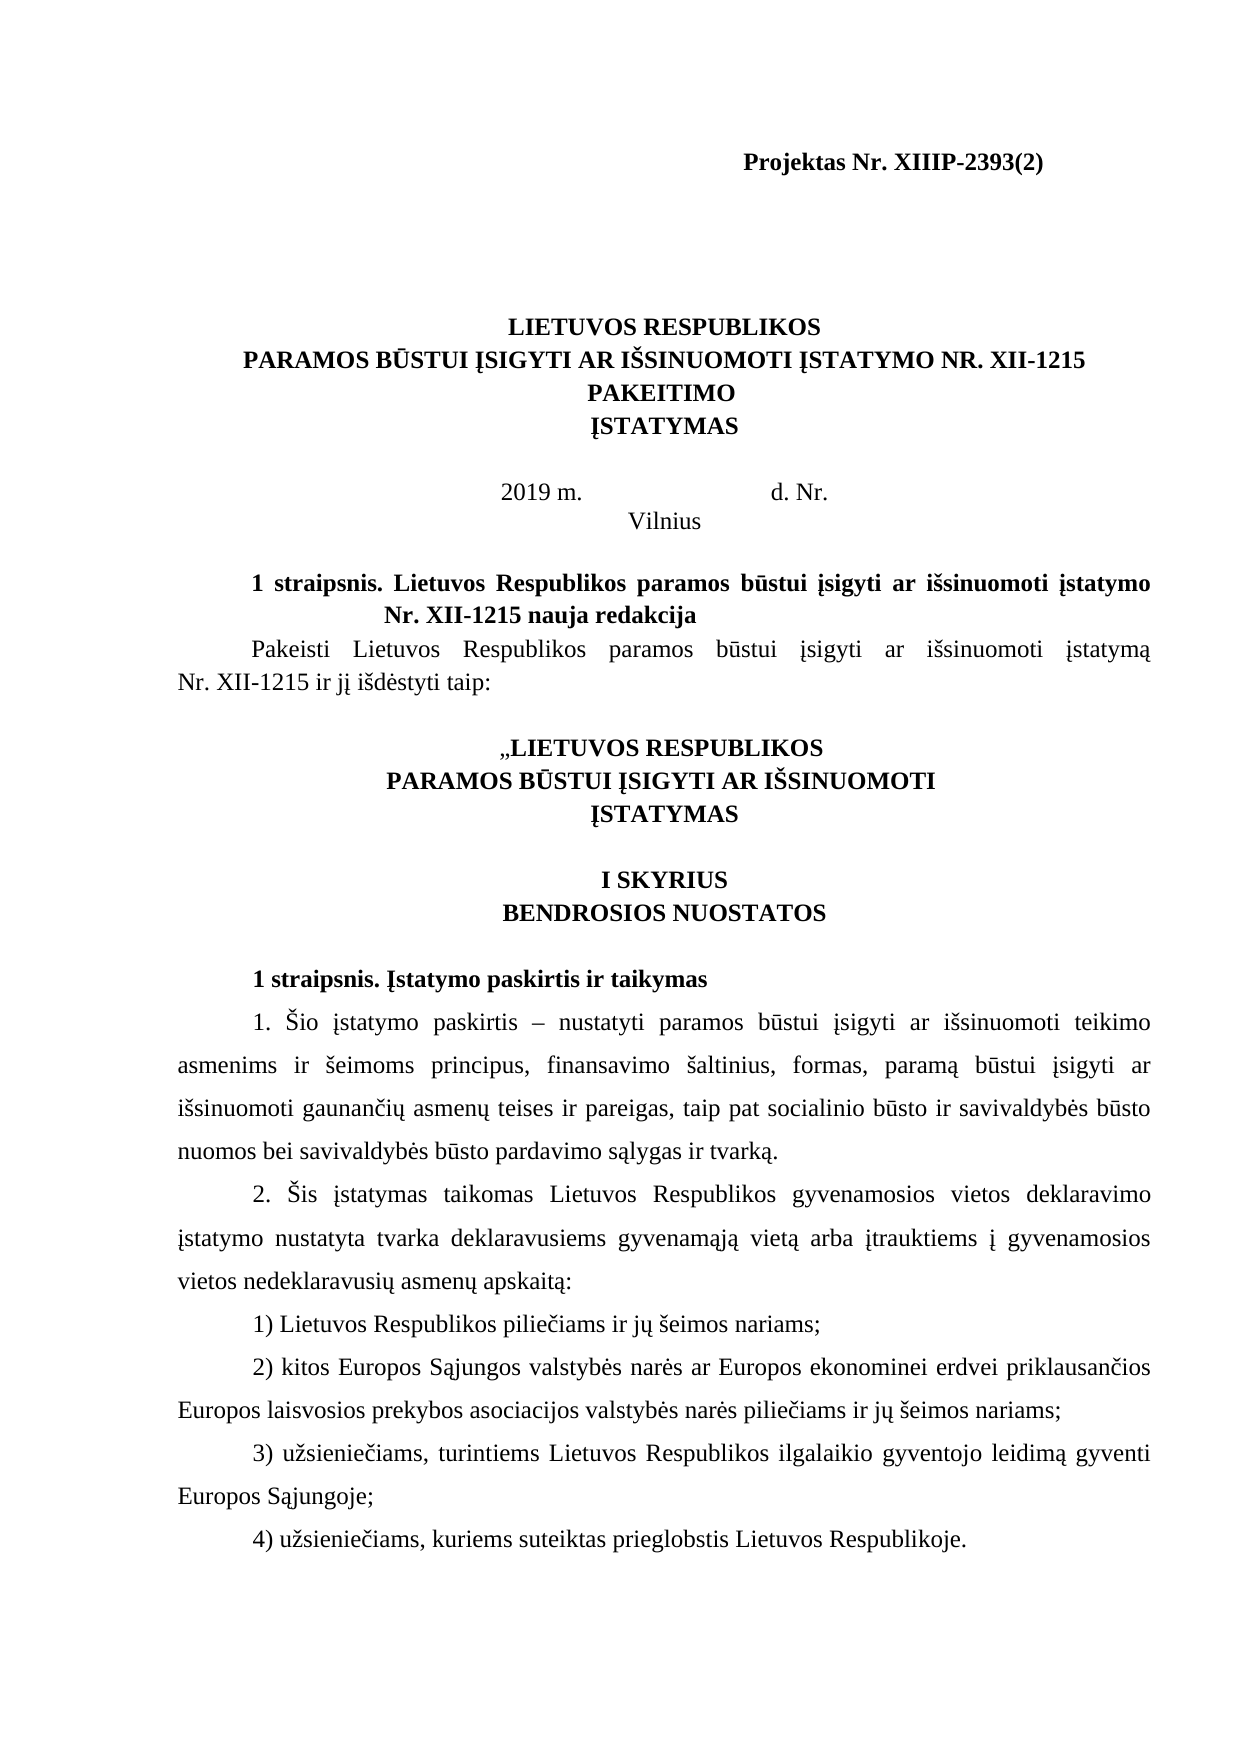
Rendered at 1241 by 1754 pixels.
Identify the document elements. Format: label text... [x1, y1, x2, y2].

text „LIETUVOS RESPUBLIKOS [177, 733, 1152, 761]
text 1) Lietuvos Respublikos piliečiams ir jų šeimos nariams; [177, 1309, 1152, 1338]
text 1 straipsnis. Įstatymo paskirtis ir taikymas [252, 964, 1152, 993]
text Projektas Nr. XIIIP-2393(2) [635, 147, 1152, 176]
text Pakeisti Lietuvos Respublikos paramos būstui įsigyti ar išsinuomoti įstatymą Nr. XII‑1215 ir jį išdėstyti taip: [177, 634, 1152, 695]
text 2) kitos Europos Sąjungos valstybės narės ar Europos ekonominei erdvei priklausančios Europos laisvosios prekybos asociacijos valstybės narės piliečiams ir jų šeimos nariams; [177, 1352, 1152, 1424]
text 2. Šis įstatymas taikomas Lietuvos Respublikos gyvenamosios vietos deklaravimo įstatymo nustatyta tvarka deklaravusiems gyvenamąją vietą arba įtrauktiems į gyvenamosios vietos nedeklaravusių asmenų apskaitą: [177, 1179, 1152, 1294]
text PARAMOS BŪSTUI ĮSIGYTI AR IŠSINUOMOTI [177, 766, 1152, 794]
text ĮSTATYMAS [177, 411, 1152, 440]
text PARAMOS BŪSTUI ĮSIGYTI AR IŠSINUOMOTI ĮSTATYMO NR. XII-1215 PAKEITIMO [177, 345, 1152, 407]
text ĮSTATYMAS [177, 799, 1152, 827]
text 1 straipsnis. Lietuvos Respublikos paramos būstui įsigyti ar išsinuomoti įstatymo Nr. XII-1215 nauja redakcija [251, 568, 1152, 629]
text LIETUVOS RESPUBLIKOS [177, 312, 1152, 341]
text 3) užsieniečiams, turintiems Lietuvos Respublikos ilgalaikio gyventojo leidimą gyventi Europos Sąjungoje; [177, 1438, 1152, 1510]
text Vilnius [177, 506, 1152, 534]
text 1. Šio įstatymo paskirtis – nustatyti paramos būstui įsigyti ar išsinuomoti teikimo asmenims ir šeimoms principus, finansavimo šaltinius, formas, paramą būstui įsigyti ar išsinuomoti gaunančių asmenų teises ir pareigas, taip pat socialinio būsto ir savivaldybės būsto nuomos bei savivaldybės būsto pardavimo sąlygas ir tvarką. [177, 1007, 1152, 1165]
text 4) užsieniečiams, kuriems suteiktas prieglobstis Lietuvos Respublikoje. [177, 1524, 1152, 1553]
text BENDROSIOS NUOSTATOS [177, 898, 1152, 927]
text I SKYRIUS [177, 865, 1152, 893]
text 2019 m. d. Nr. [177, 477, 1152, 506]
